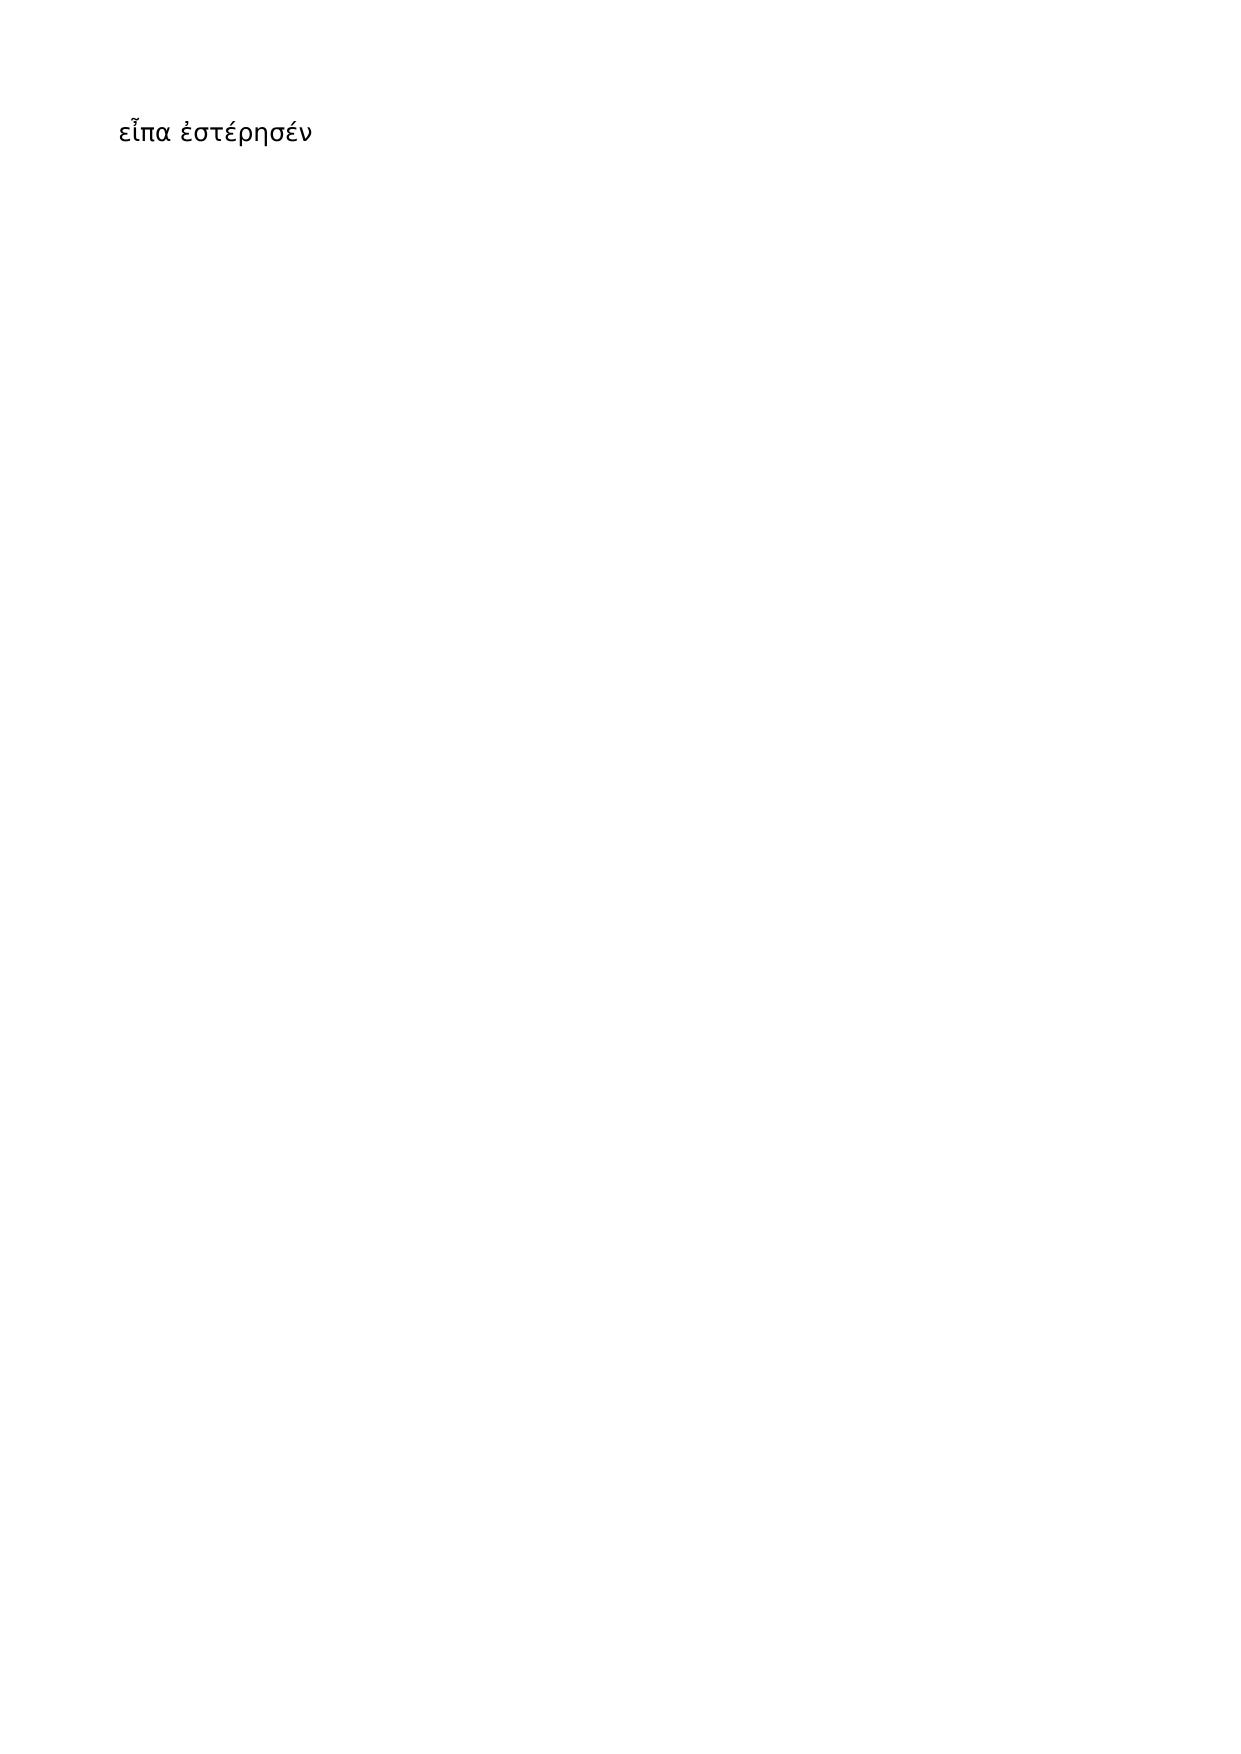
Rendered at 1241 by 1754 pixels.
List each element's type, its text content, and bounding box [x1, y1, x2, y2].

text εἶπα ἐστέρησέν [118, 118, 1122, 147]
